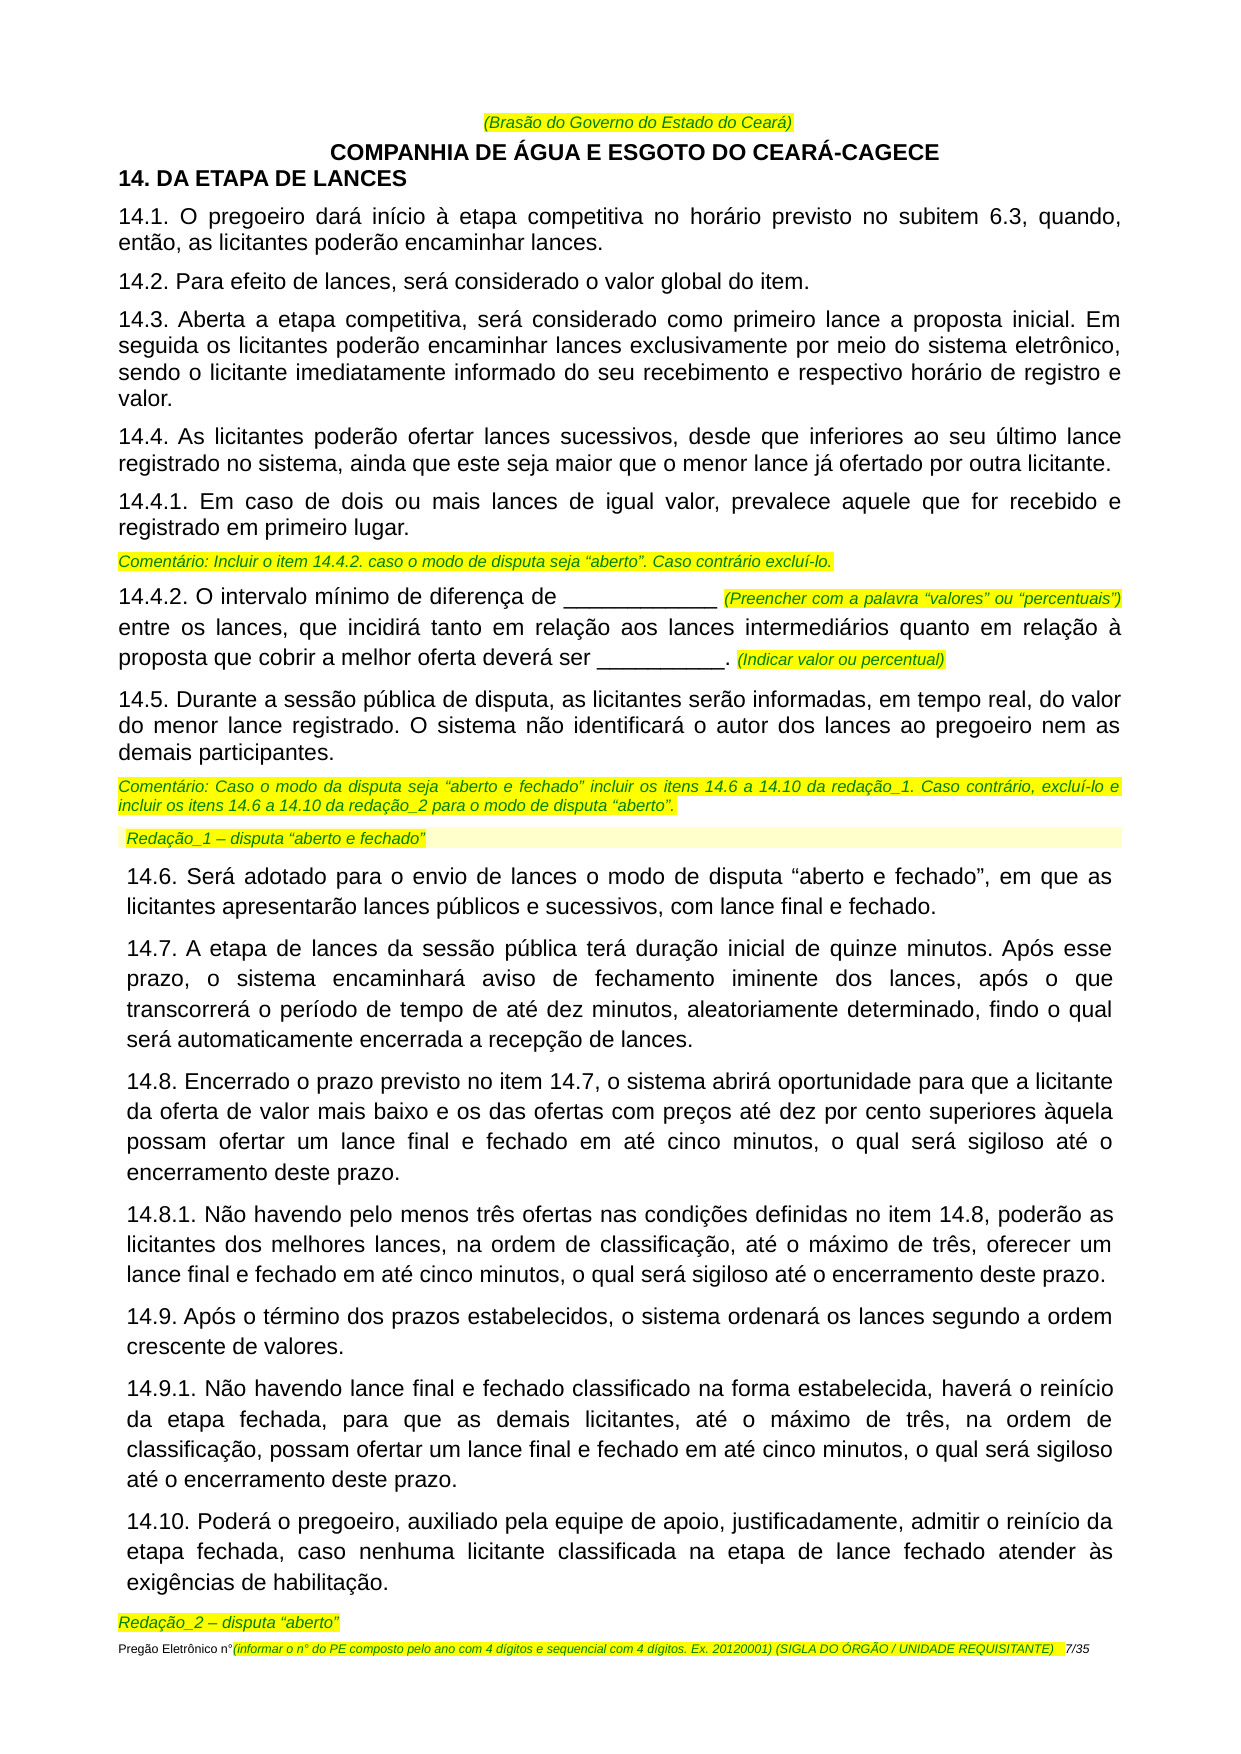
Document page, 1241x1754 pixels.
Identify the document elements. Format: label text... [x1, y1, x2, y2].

text 14.9.1. Não havendo lance final e fechado classificado na forma estabelecida, haverá o reinício da etapa fechada, para que as demais licitantes, até o máximo de três, na ordem de classificação, possam ofertar um lance final e fechado em até cinco minutos, o qual será sigiloso até o encerramento deste prazo. [118, 1373, 1122, 1492]
text 14.3. Aberta a etapa competitiva, será considerado como primeiro lance a proposta inicial. Em seguida os licitantes poderão encaminhar lances exclusivamente por meio do sistema eletrônico, sendo o licitante imediatamente informado do seu recebimento e respectivo horário de registro e valor. [118, 306, 1122, 411]
text 14.5. Durante a sessão pública de disputa, as licitantes serão informadas, em tempo real, do valor do menor lance registrado. O sistema não identificará o autor dos lances ao pregoeiro nem as demais participantes. [118, 686, 1122, 765]
text 14.2. Para efeito de lances, será considerado o valor global do item. [118, 268, 1122, 294]
text 14.10. Poderá o pregoeiro, auxiliado pela equipe de apoio, justificadamente, admitir o reinício da etapa fechada, caso nenhuma licitante classificada na etapa de lance fechado atender às exigências de habilitação. [118, 1506, 1122, 1597]
text 14.4. As licitantes poderão ofertar lances sucessivos, desde que inferiores ao seu último lance registrado no sistema, ainda que este seja maior que o menor lance já ofertado por outra licitante. [118, 423, 1122, 476]
text Comentário: Incluir o item 14.4.2. caso o modo de disputa seja “aberto”. Caso contrário excluí-lo. [118, 552, 1122, 571]
text 14.7. A etapa de lances da sessão pública terá duração inicial de quinze minutos. Após esse prazo, o sistema encaminhará aviso de fechamento iminente dos lances, após o que transcorrerá o período de tempo de até dez minutos, aleatoriamente determinado, findo o qual será automaticamente encerrada a recepção de lances. [118, 933, 1122, 1052]
text 14.1. O pregoeiro dará início à etapa competitiva no horário previsto no subitem 6.3, quando, então, as licitantes poderão encaminhar lances. [118, 203, 1122, 256]
text 14.8.1. Não havendo pelo menos três ofertas nas condições definidas no item 14.8, poderão as licitantes dos melhores lances, na ordem de classificação, até o máximo de três, oferecer um lance final e fechado em até cinco minutos, o qual será sigiloso até o encerramento deste prazo. [118, 1198, 1122, 1287]
text 14.9. Após o término dos prazos estabelecidos, o sistema ordenará os lances segundo a ordem crescente de valores. [118, 1301, 1122, 1360]
text Comentário: Caso o modo da disputa seja “aberto e fechado” incluir os itens 14.6 a 14.10 da redação_1. Caso contrário, excluí-lo e incluir os itens 14.6 a 14.10 da redação_2 para o modo de disputa “aberto”. [118, 777, 1122, 815]
text 14.4.1. Em caso de dois ou mais lances de igual valor, prevalece aquele que for recebido e registrado em primeiro lugar. [118, 488, 1122, 540]
text 14. DA ETAPA DE LANCES [118, 165, 1122, 191]
text 14.8. Encerrado o prazo previsto no item 14.7, o sistema abrirá oportunidade para que a licitante da oferta de valor mais baixo e os das ofertas com preços até dez por cento superiores àquela possam ofertar um lance final e fechado em até cinco minutos, o qual será sigiloso até o encerramento deste prazo. [118, 1066, 1122, 1185]
list 14.4.2. O intervalo mínimo de diferença de ____________ (Preencher com a palavra “valores” ou “percentuais”) entre os lances, que incidirá tanto em relação aos lances intermediários quanto em relação à proposta que cobrir a melhor oferta deverá ser __________. (Indicar valor ou percentual) [118, 583, 1122, 670]
text 14.6. Será adotado para o envio de lances o modo de disputa “aberto e fechado”, em que as licitantes apresentarão lances públicos e sucessivos, com lance final e fechado. [118, 861, 1122, 919]
text Redação_2 – disputa “aberto” [118, 1613, 1122, 1632]
text Redação_1 – disputa “aberto e fechado” [118, 827, 1122, 848]
